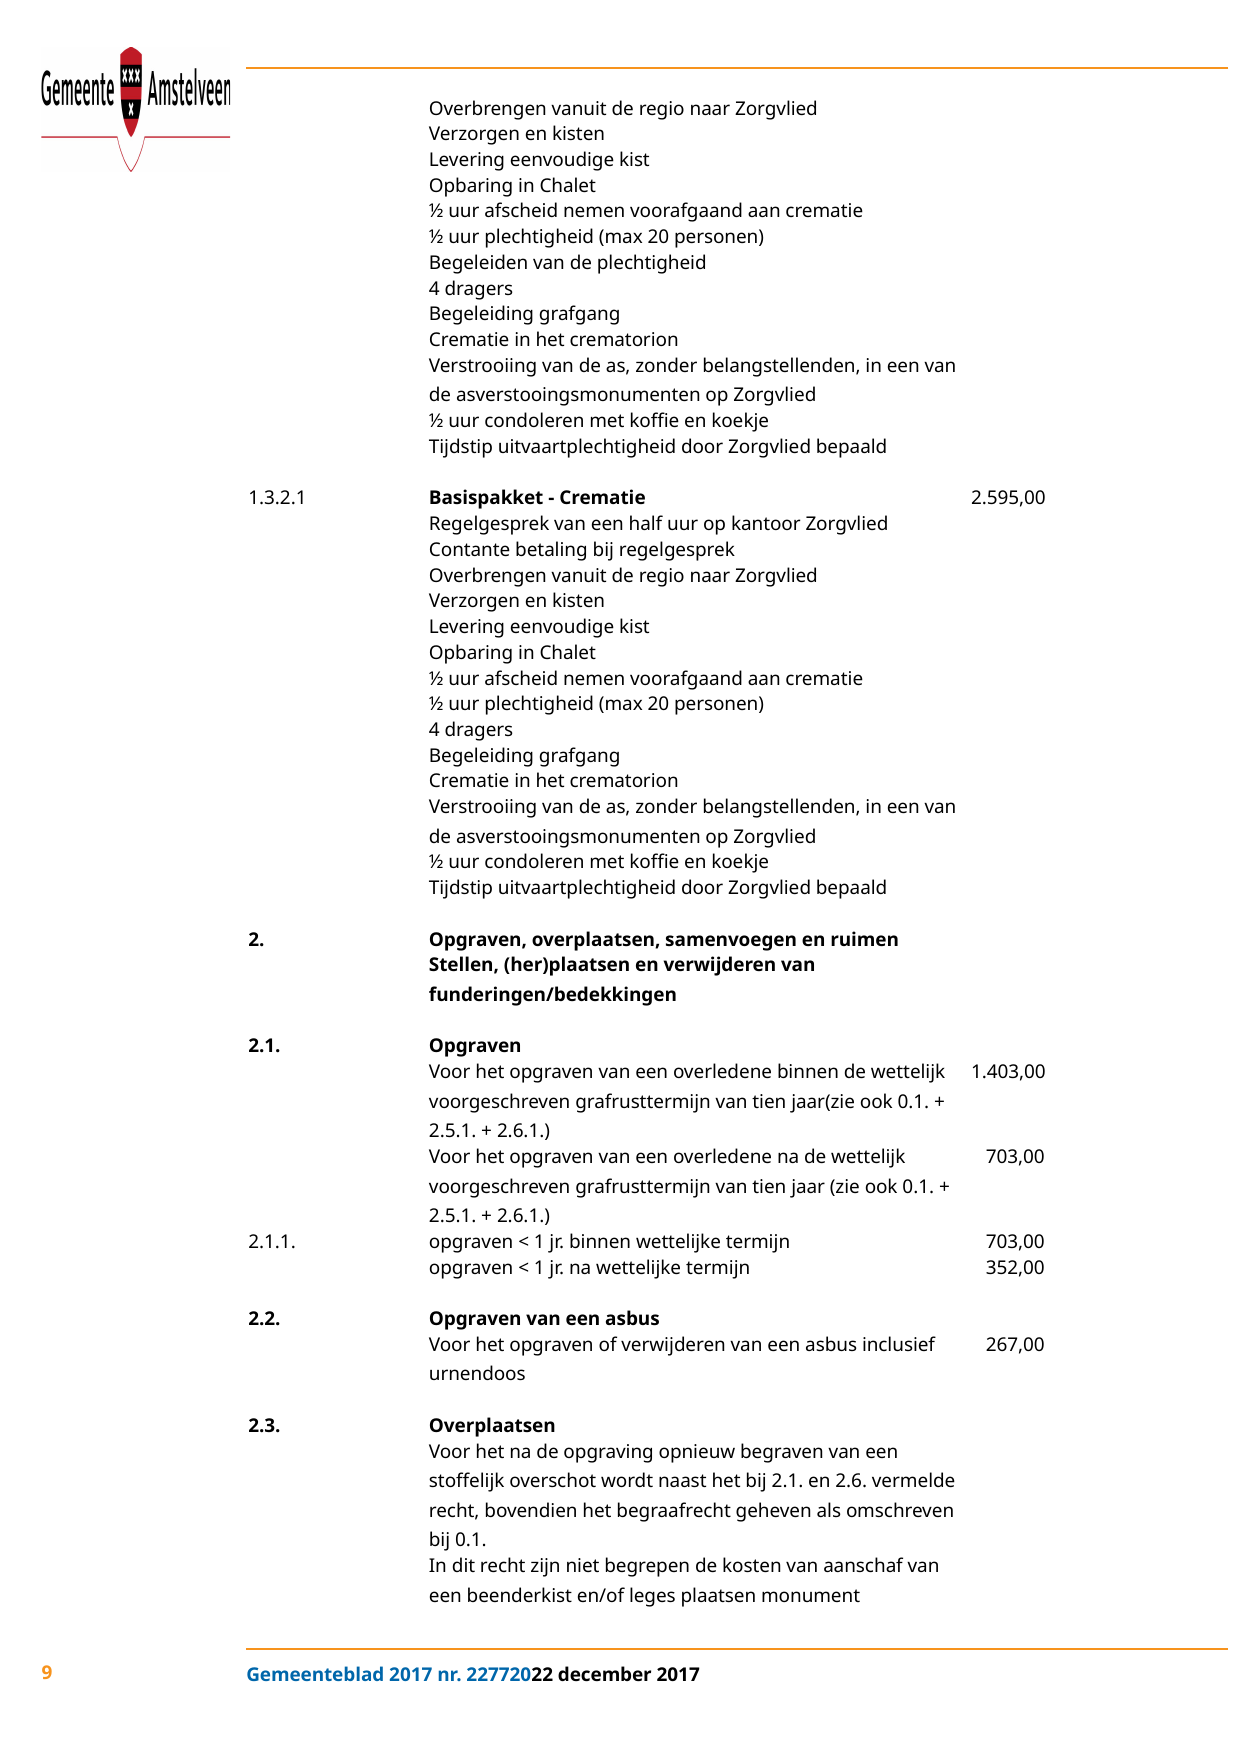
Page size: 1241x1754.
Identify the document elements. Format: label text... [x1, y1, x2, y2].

table_cell Stellen, (her)plaatsen en verwijderen van funderingen/bedekkingen [429, 952, 971, 1007]
table_cell [971, 536, 1152, 562]
table_cell [971, 768, 1152, 793]
table_cell Voor het opgraven van een overledene binnen de wettelijk voorgeschreven grafrusttermijn van tien jaar(zie ook 0.1. + 2.5.1. + 2.6.1.) [429, 1058, 971, 1143]
table_cell ½ uur condoleren met koffie en koekje [429, 849, 971, 874]
table_cell [248, 95, 429, 121]
table_cell Begeleiden van de plechtigheid [429, 249, 971, 275]
table_cell [248, 326, 429, 352]
table_cell Contante betaling bij regelgesprek [429, 536, 971, 562]
table_cell [429, 900, 971, 926]
table_cell [248, 613, 429, 639]
table_cell [248, 716, 429, 742]
table_cell [248, 588, 429, 613]
table_cell [248, 1254, 429, 1279]
table_cell [248, 1007, 429, 1033]
table_cell [248, 1386, 429, 1412]
table_cell Overbrengen vanuit de regio naar Zorgvlied [429, 95, 971, 121]
table_cell Tijdstip uitvaartplechtigheid door Zorgvlied bepaald [429, 433, 971, 459]
table_cell [971, 639, 1152, 665]
table_cell ½ uur afscheid nemen voorafgaand aan crematie [429, 198, 971, 223]
table_cell [248, 1280, 429, 1305]
table_cell ½ uur condoleren met koffie en koekje [429, 408, 971, 433]
table_cell [971, 613, 1152, 639]
table_cell In dit recht zijn niet begrepen de kosten van aanschaf van een beenderkist en/of leges plaatsen monument [429, 1552, 971, 1608]
table_cell 1.3.2.1 [248, 485, 429, 510]
table_cell Crematie in het crematorion [429, 326, 971, 352]
table_cell [248, 224, 429, 249]
table_cell 267,00 [971, 1331, 1152, 1386]
table_cell 2.2. [248, 1305, 429, 1331]
table_cell [248, 665, 429, 690]
table_cell [248, 433, 429, 459]
table_cell [971, 224, 1152, 249]
table_cell [971, 742, 1152, 768]
table_cell [248, 849, 429, 874]
table_cell 2. [248, 926, 429, 952]
table_cell [971, 793, 1152, 849]
table_cell ½ uur afscheid nemen voorafgaand aan crematie [429, 665, 971, 690]
table_cell Voor het na de opgraving opnieuw begraven van een stoffelijk overschot wordt naast het bij 2.1. en 2.6. vermelde recht, bovendien het begraafrecht geheven als omschreven bij 0.1. [429, 1438, 971, 1552]
table_cell Crematie in het crematorion [429, 768, 971, 793]
table_cell [971, 326, 1152, 352]
table_cell [248, 793, 429, 849]
table_cell [971, 562, 1152, 587]
table_cell [429, 459, 971, 484]
table_cell [248, 275, 429, 301]
table_cell [971, 690, 1152, 716]
table_cell [971, 588, 1152, 613]
table_cell [971, 849, 1152, 874]
table_cell [971, 146, 1152, 172]
table_cell [971, 408, 1152, 433]
table_cell [971, 301, 1152, 326]
table_cell Begeleiding grafgang [429, 301, 971, 326]
table_cell ½ uur plechtigheid (max 20 personen) [429, 224, 971, 249]
table_cell [971, 900, 1152, 926]
table_cell 2.595,00 [971, 485, 1152, 510]
table_cell [429, 1280, 971, 1305]
table_cell [971, 1033, 1152, 1058]
table_cell 2.1.1. [248, 1228, 429, 1254]
table_cell Verstrooiing van de as, zonder belangstellenden, in een van de asverstooingsmonumenten op Zorgvlied [429, 793, 971, 849]
table_cell [248, 1438, 429, 1552]
table_cell Verzorgen en kisten [429, 121, 971, 146]
table_cell 4 dragers [429, 275, 971, 301]
table_cell [971, 249, 1152, 275]
table_cell Levering eenvoudige kist [429, 146, 971, 172]
table_cell [971, 1305, 1152, 1331]
picture [41, 47, 231, 172]
table_cell Opgraven [429, 1033, 971, 1058]
table_cell [248, 562, 429, 587]
table_cell Opgraven, overplaatsen, samenvoegen en ruimen [429, 926, 971, 952]
table_cell [248, 1058, 429, 1143]
table_cell [429, 1386, 971, 1412]
table_cell ½ uur plechtigheid (max 20 personen) [429, 690, 971, 716]
table_cell 352,00 [971, 1254, 1152, 1279]
table_cell [971, 874, 1152, 900]
table_cell [971, 926, 1152, 952]
table_cell [248, 742, 429, 768]
table_cell Opbaring in Chalet [429, 172, 971, 198]
table_cell [248, 172, 429, 198]
table_cell [248, 1331, 429, 1386]
table_cell [429, 1007, 971, 1033]
table_cell Overbrengen vanuit de regio naar Zorgvlied [429, 562, 971, 587]
table_cell 1.403,00 [971, 1058, 1152, 1143]
table_cell [248, 639, 429, 665]
table_cell [971, 665, 1152, 690]
table_cell Verstrooiing van de as, zonder belangstellenden, in een van de asverstooingsmonumenten op Zorgvlied [429, 352, 971, 407]
table_cell Regelgesprek van een half uur op kantoor Zorgvlied [429, 510, 971, 536]
table_cell [248, 198, 429, 223]
table_cell [971, 198, 1152, 223]
table_cell 2.1. [248, 1033, 429, 1058]
table_cell [248, 1552, 429, 1608]
table_cell [971, 95, 1152, 121]
table_cell Opbaring in Chalet [429, 639, 971, 665]
table_cell [248, 408, 429, 433]
table_cell Voor het opgraven of verwijderen van een asbus inclusief urnendoos [429, 1331, 971, 1386]
table_cell [971, 433, 1152, 459]
table_cell [971, 716, 1152, 742]
table_cell [971, 459, 1152, 484]
table_cell [248, 768, 429, 793]
table_cell [248, 301, 429, 326]
table_cell [248, 121, 429, 146]
table_cell [248, 352, 429, 407]
table_cell [971, 352, 1152, 407]
table_cell 4 dragers [429, 716, 971, 742]
table_cell [971, 1007, 1152, 1033]
table_cell [248, 146, 429, 172]
table_cell [248, 690, 429, 716]
table_cell Begeleiding grafgang [429, 742, 971, 768]
table_cell Overplaatsen [429, 1412, 971, 1438]
table_cell [248, 874, 429, 900]
table_cell [971, 121, 1152, 146]
table_cell [248, 952, 429, 1007]
table_cell Voor het opgraven van een overledene na de wettelijk voorgeschreven grafrusttermijn van tien jaar (zie ook 0.1. + 2.5.1. + 2.6.1.) [429, 1143, 971, 1228]
table_cell Opgraven van een asbus [429, 1305, 971, 1331]
table_cell Levering eenvoudige kist [429, 613, 971, 639]
table_cell opgraven < 1 jr. na wettelijke termijn [429, 1254, 971, 1279]
table_cell [248, 536, 429, 562]
table_cell [971, 1386, 1152, 1412]
table_cell [971, 1438, 1152, 1552]
table_cell Tijdstip uitvaartplechtigheid door Zorgvlied bepaald [429, 874, 971, 900]
table_cell 703,00 [971, 1143, 1152, 1228]
table_cell [971, 510, 1152, 536]
table_cell [248, 459, 429, 484]
table_cell Verzorgen en kisten [429, 588, 971, 613]
table_cell [971, 172, 1152, 198]
table_cell 703,00 [971, 1228, 1152, 1254]
table_cell [971, 275, 1152, 301]
table_cell [248, 510, 429, 536]
table_cell Basispakket - Crematie [429, 485, 971, 510]
table_cell [971, 1280, 1152, 1305]
table_cell [971, 952, 1152, 1007]
table_cell [248, 1143, 429, 1228]
table_cell [248, 900, 429, 926]
table_cell [248, 249, 429, 275]
table_cell 2.3. [248, 1412, 429, 1438]
table_cell [971, 1412, 1152, 1438]
table_cell opgraven < 1 jr. binnen wettelijke termijn [429, 1228, 971, 1254]
table_cell [971, 1552, 1152, 1608]
